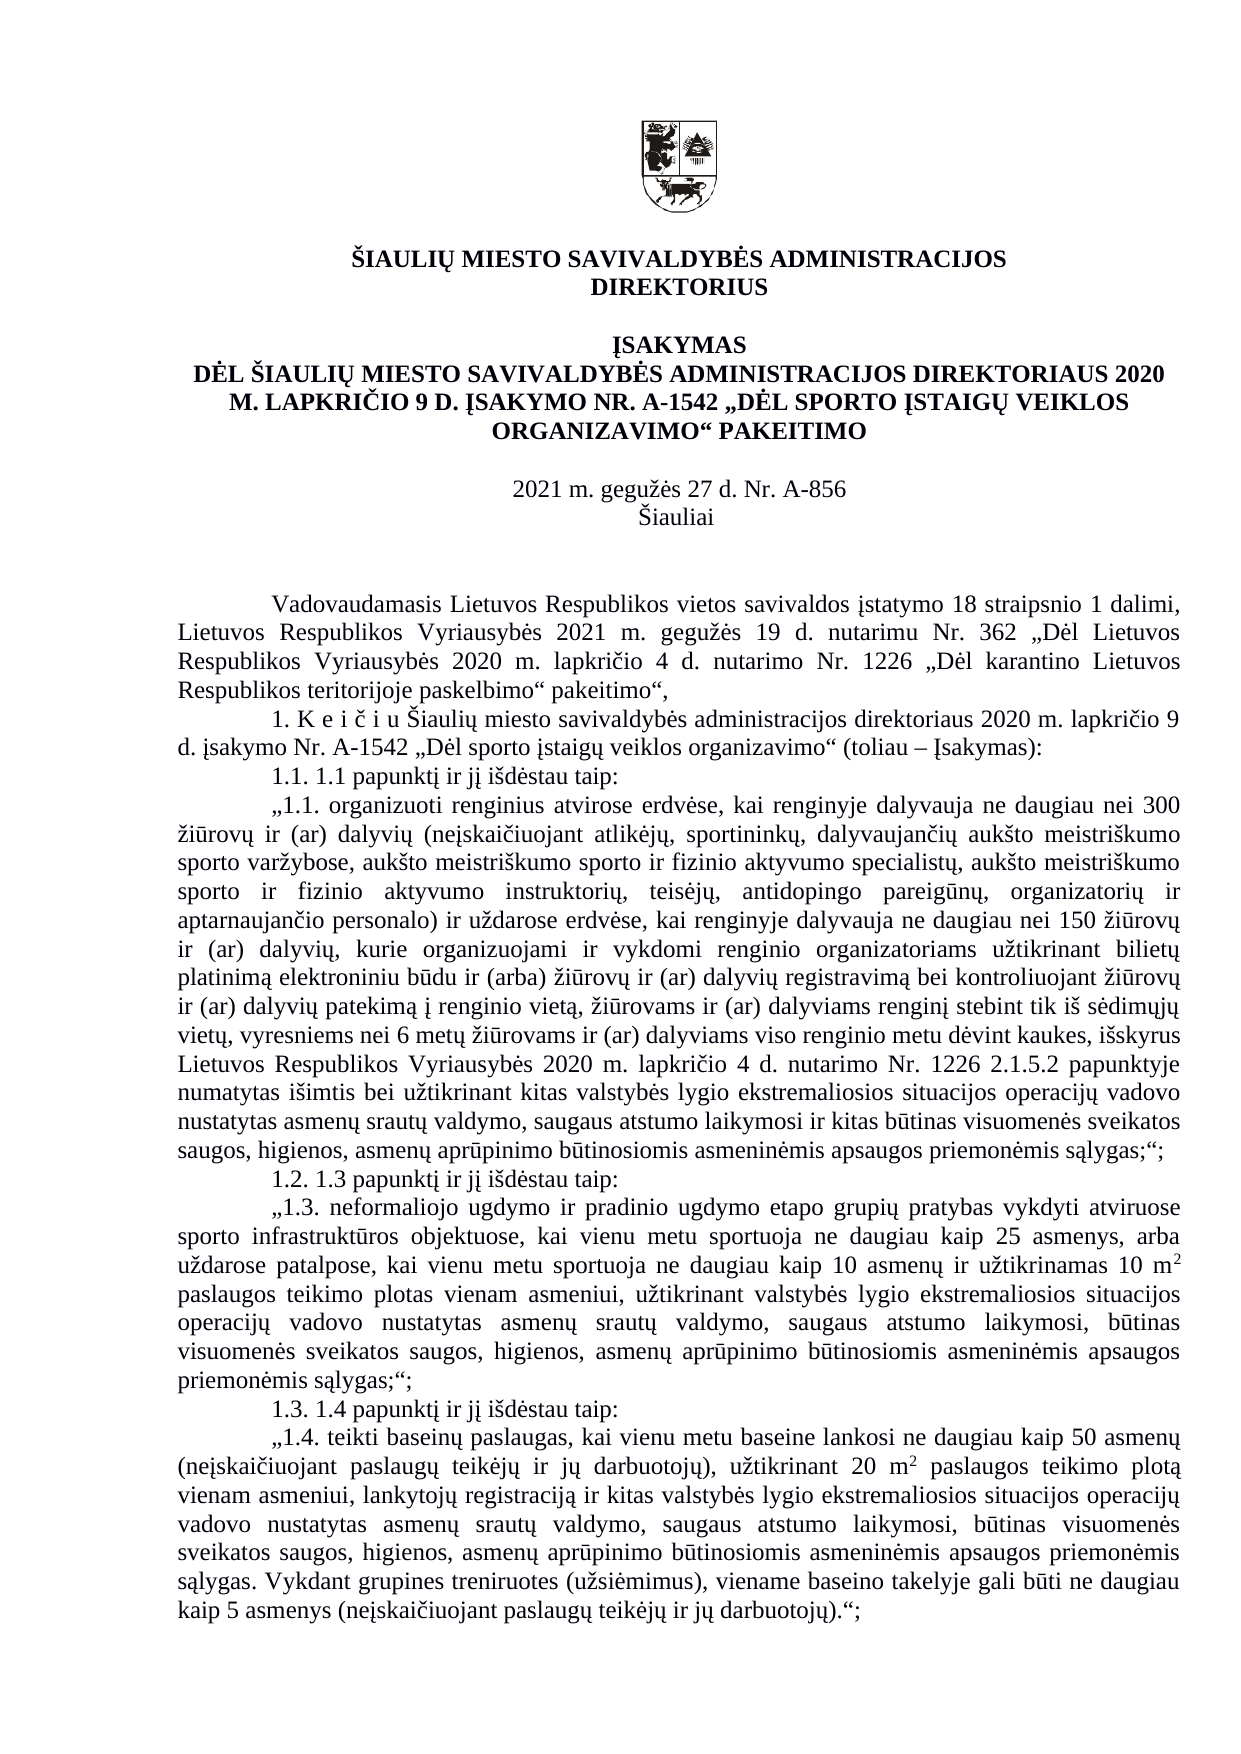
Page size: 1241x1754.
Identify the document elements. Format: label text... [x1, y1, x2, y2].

text 1. K e i č i u Šiaulių miesto savivaldybės administracijos direktoriaus 2020 m. lapkričio 9 d. įsakymo Nr. A-1542 „Dėl sporto įstaigų veiklos organizavimo“ (toliau – Įsakymas): [177, 704, 1181, 761]
text DIREKTORIUS [177, 272, 1181, 301]
text 1.1. 1.1 papunktį ir jį išdėstau taip: [177, 761, 1181, 790]
text „1.1. organizuoti renginius atvirose erdvėse, kai renginyje dalyvauja ne daugiau nei 300 žiūrovų ir (ar) dalyvių (neįskaičiuojant atlikėjų, sportininkų, dalyvaujančių aukšto meistriškumo sporto varžybose, aukšto meistriškumo sporto ir fizinio aktyvumo specialistų, aukšto meistriškumo sporto ir fizinio aktyvumo instruktorių, teisėjų, antidopingo pareigūnų, organizatorių ir aptarnaujančio personalo) ir uždarose erdvėse, kai renginyje dalyvauja ne daugiau nei 150 žiūrovų ir (ar) dalyvių, kurie organizuojami ir vykdomi renginio organizatoriams užtikrinant bilietų platinimą elektroniniu būdu ir (arba) žiūrovų ir (ar) dalyvių registravimą bei kontroliuojant žiūrovų ir (ar) dalyvių patekimą į renginio vietą, žiūrovams ir (ar) dalyviams renginį stebint tik iš sėdimųjų vietų, vyresniems nei 6 metų žiūrovams ir (ar) dalyviams viso renginio metu dėvint kaukes, išskyrus Lietuvos Respublikos Vyriausybės 2020 m. lapkričio 4 d. nutarimo Nr. 1226 2.1.5.2 papunktyje numatytas išimtis bei užtikrinant kitas valstybės lygio ekstremaliosios situacijos operacijų vadovo nustatytas asmenų srautų valdymo, saugaus atstumo laikymosi ir kitas būtinas visuomenės sveikatos saugos, higienos, asmenų aprūpinimo būtinosiomis asmeninėmis apsaugos priemonėmis sąlygas;“; [177, 790, 1181, 1164]
text 1.2. 1.3 papunktį ir jį išdėstau taip: [177, 1164, 1181, 1192]
text Šiauliai [177, 502, 1181, 531]
text 2021 m. gegužės 27 d. Nr. A-856 [177, 474, 1181, 502]
text ŠIAULIŲ MIESTO SAVIVALDYBĖS ADMINISTRACIJOS [177, 244, 1181, 272]
text ĮSAKYMAS [177, 330, 1181, 359]
text „1.4. teikti baseinų paslaugas, kai vienu metu baseine lankosi ne daugiau kaip 50 asmenų (neįskaičiuojant paslaugų teikėjų ir jų darbuotojų), užtikrinant 20 m2 paslaugos teikimo plotą vienam asmeniui, lankytojų registraciją ir kitas valstybės lygio ekstremaliosios situacijos operacijų vadovo nustatytas asmenų srautų valdymo, saugaus atstumo laikymosi, būtinas visuomenės sveikatos saugos, higienos, asmenų aprūpinimo būtinosiomis asmeninėmis apsaugos priemonėmis sąlygas. Vykdant grupines treniruotes (užsiėmimus), viename baseino takelyje gali būti ne daugiau kaip 5 asmenys (neįskaičiuojant paslaugų teikėjų ir jų darbuotojų).“; [177, 1422, 1181, 1624]
text DĖL ŠIAULIŲ MIESTO SAVIVALDYBĖS ADMINISTRACIJOS DIREKTORIAUS 2020 M. LAPKRIČIO 9 D. ĮSAKYMO NR. A-1542 „DĖL SPORTO ĮSTAIGŲ VEIKLOS ORGANIZAVIMO“ PAKEITIMO [177, 359, 1181, 445]
text 1.3. 1.4 papunktį ir jį išdėstau taip: [177, 1394, 1181, 1422]
text Vadovaudamasis Lietuvos Respublikos vietos savivaldos įstatymo 18 straipsnio 1 dalimi, Lietuvos Respublikos Vyriausybės 2021 m. gegužės 19 d. nutarimu Nr. 362 „Dėl Lietuvos Respublikos Vyriausybės 2020 m. lapkričio 4 d. nutarimo Nr. 1226 „Dėl karantino Lietuvos Respublikos teritorijoje paskelbimo“ pakeitimo“, [177, 589, 1181, 704]
text „1.3. neformaliojo ugdymo ir pradinio ugdymo etapo grupių pratybas vykdyti atviruose sporto infrastruktūros objektuose, kai vienu metu sportuoja ne daugiau kaip 25 asmenys, arba uždarose patalpose, kai vienu metu sportuoja ne daugiau kaip 10 asmenų ir užtikrinamas 10 m2 paslaugos teikimo plotas vienam asmeniui, užtikrinant valstybės lygio ekstremaliosios situacijos operacijų vadovo nustatytas asmenų srautų valdymo, saugaus atstumo laikymosi, būtinas visuomenės sveikatos saugos, higienos, asmenų aprūpinimo būtinosiomis asmeninėmis apsaugos priemonėmis sąlygas;“; [177, 1192, 1181, 1394]
